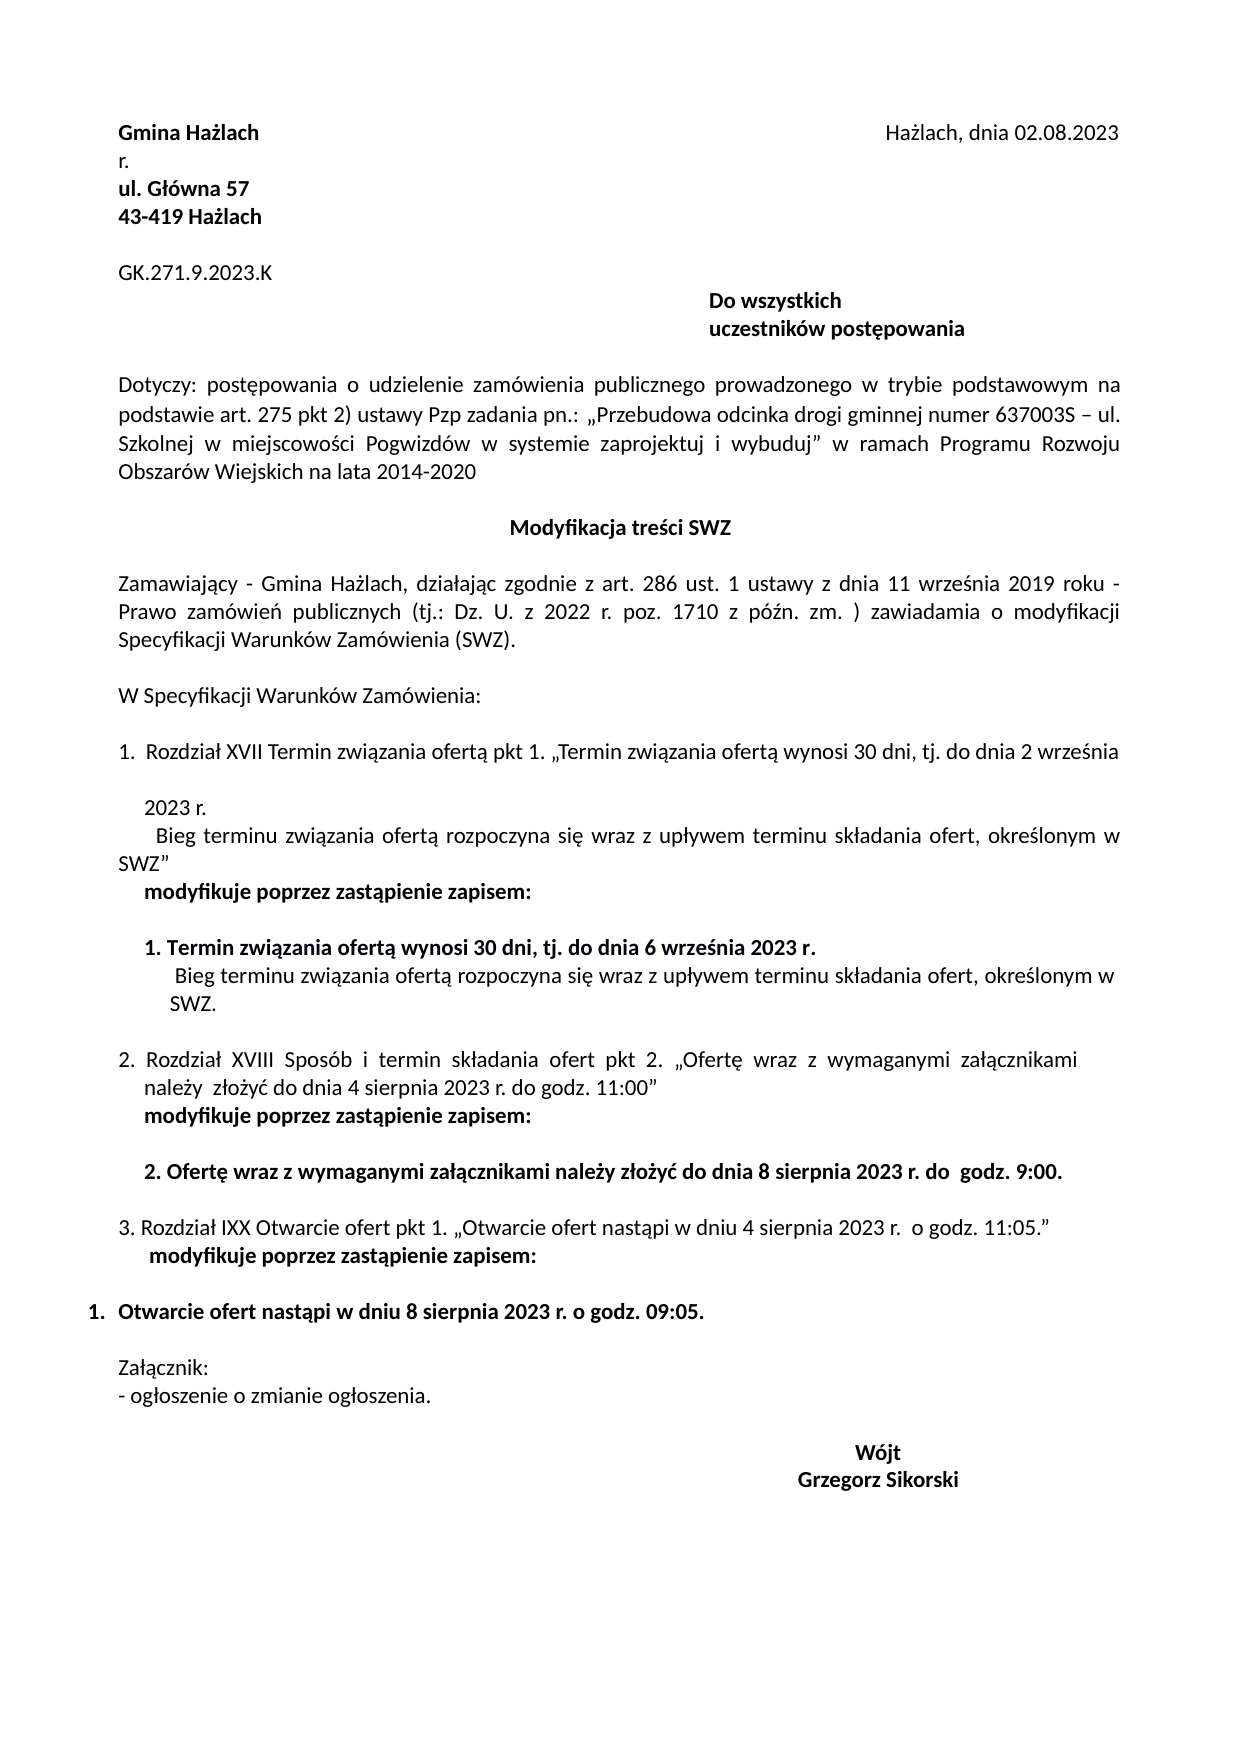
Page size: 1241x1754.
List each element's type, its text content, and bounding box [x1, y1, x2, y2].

text Zamawiający - Gmina Hażlach, działając zgodnie z art. 286 ust. 1 ustawy z dnia 11 września 2019 roku - Prawo zamówień publicznych (tj.: Dz. U. z 2022 r. poz. 1710 z późn. zm. ) zawiadamia o modyfikacji Specyfikacji Warunków Zamówienia (SWZ). [118, 569, 1122, 653]
text uczestników postępowania [118, 314, 1122, 342]
text Załącznik: [118, 1353, 1122, 1382]
text 2. Rozdział XVIII Sposób i termin składania ofert pkt 2. „Ofertę wraz z wymaganymi załącznikami należy złożyć do dnia 4 sierpnia 2023 r. do godz. 11:00” [118, 1045, 1122, 1101]
text 3. Rozdział IXX Otwarcie ofert pkt 1. „Otwarcie ofert nastąpi w dniu 4 sierpnia 2023 r. o godz. 11:05.” [118, 1213, 1122, 1241]
text Dotyczy: postępowania o udzielenie zamówienia publicznego prowadzonego w trybie podstawowym na podstawie art. 275 pkt 2) ustawy Pzp zadania pn.: „Przebudowa odcinka drogi gminnej numer 637003S – ul. Szkolnej w miejscowości Pogwizdów w systemie zaprojektuj i wybuduj” w ramach Programu Rozwoju Obszarów Wiejskich na lata 2014-2020 [118, 370, 1122, 485]
text Do wszystkich [118, 286, 1122, 314]
text modyfikuje poprzez zastąpienie zapisem: [118, 1101, 1122, 1129]
text GK.271.9.2023.K [118, 258, 1122, 286]
text W Specyfikacji Warunków Zamówienia: [118, 681, 1122, 709]
text Wójt [709, 1438, 1122, 1466]
text 1. Rozdział XVII Termin związania ofertą pkt 1. „Termin związania ofertą wynosi 30 dni, tj. do dnia 2 września 2023 r. [118, 737, 1122, 821]
text modyfikuje poprzez zastąpienie zapisem: [118, 1241, 1122, 1269]
list 1. Termin związania ofertą wynosi 30 dni, tj. do dnia 6 września 2023 r. [118, 933, 1122, 961]
text 2. Ofertę wraz z wymaganymi załącznikami należy złożyć do dnia 8 sierpnia 2023 r. do godz. 9:00. [118, 1157, 1122, 1185]
text Modyfikacja treści SWZ [118, 513, 1122, 541]
text Grzegorz Sikorski [118, 1466, 1122, 1494]
text Gmina Hażlach Hażlach, dnia 02.08.2023 r. ul. Główna 57 [118, 118, 1122, 202]
text 43-419 Hażlach [118, 202, 1122, 230]
text Bieg terminu związania ofertą rozpoczyna się wraz z upływem terminu składania ofert, określonym w SWZ” modyfikuje poprzez zastąpienie zapisem: [118, 821, 1122, 905]
text Bieg terminu związania ofertą rozpoczyna się wraz z upływem terminu składania ofert, określonym w SWZ. [118, 961, 1122, 1017]
list Otwarcie ofert nastąpi w dniu 8 sierpnia 2023 r. o godz. 09:05. [88, 1297, 1122, 1326]
text - ogłoszenie o zmianie ogłoszenia. [118, 1382, 1122, 1409]
